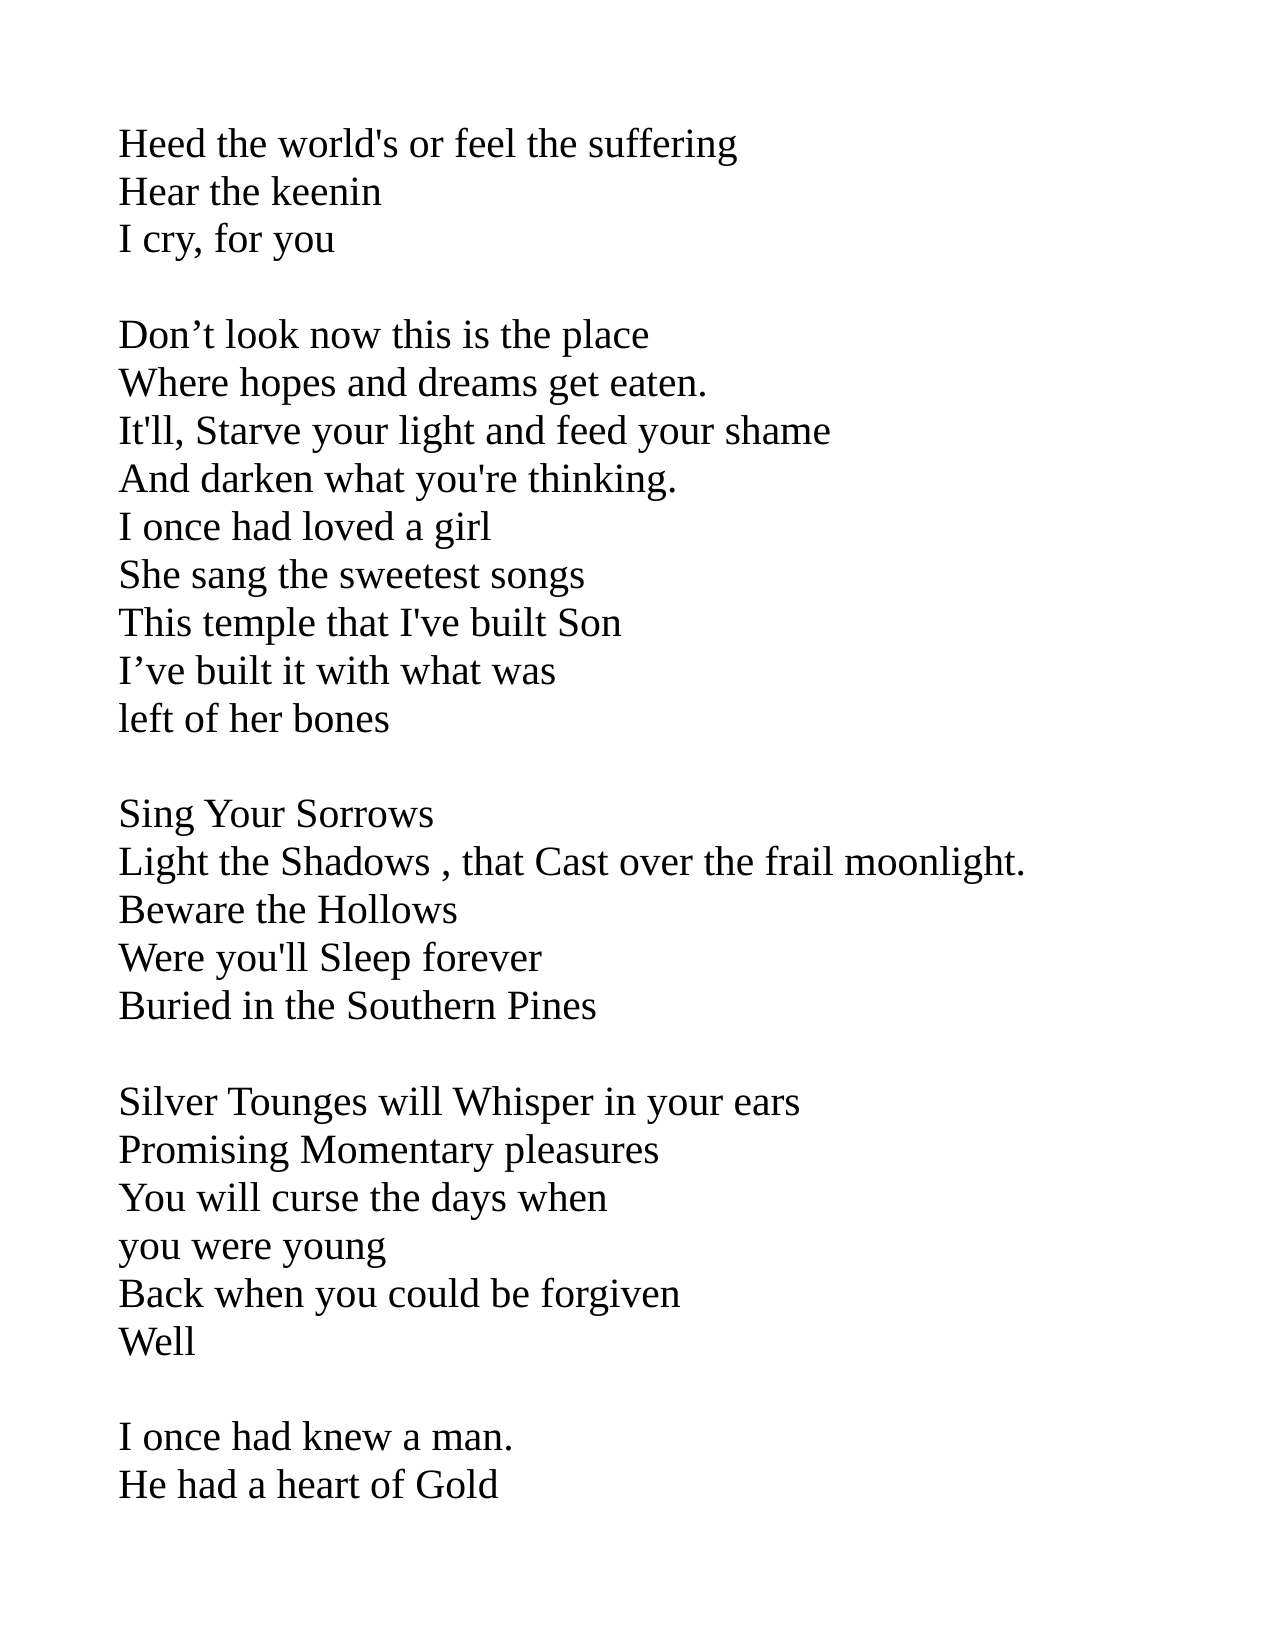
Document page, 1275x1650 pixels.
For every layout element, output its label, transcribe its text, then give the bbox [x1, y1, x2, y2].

text You will curse the days when [118, 1172, 1157, 1220]
text you were young [118, 1220, 1157, 1268]
text Where hopes and dreams get eaten. [118, 358, 1157, 406]
text Hear the keenin [118, 166, 1157, 214]
text Silver Tounges will Whisper in your ears [118, 1076, 1157, 1124]
text I once had loved a girl [118, 501, 1157, 549]
text I’ve built it with what was [118, 645, 1157, 693]
text I once had knew a man. [118, 1412, 1157, 1460]
text I cry, for you [118, 214, 1157, 262]
text Buried in the Southern Pines [118, 981, 1157, 1028]
text Well [118, 1316, 1157, 1364]
text left of her bones [118, 693, 1157, 741]
text Back when you could be forgiven [118, 1268, 1157, 1316]
text Light the Shadows , that Cast over the frail moonlight. [118, 837, 1157, 885]
text This temple that I've built Son [118, 597, 1157, 645]
text He had a heart of Gold [118, 1460, 1157, 1508]
text It'll, Starve your light and feed your shame [118, 406, 1157, 453]
text And darken what you're thinking. [118, 453, 1157, 501]
text Don’t look now this is the place [118, 310, 1157, 358]
text Heed the world's or feel the suffering [118, 118, 1157, 166]
text Beware the Hollows [118, 885, 1157, 933]
text Were you'll Sleep forever [118, 933, 1157, 981]
text Sing Your Sorrows [118, 789, 1157, 837]
text She sang the sweetest songs [118, 549, 1157, 597]
text Promising Momentary pleasures [118, 1124, 1157, 1172]
